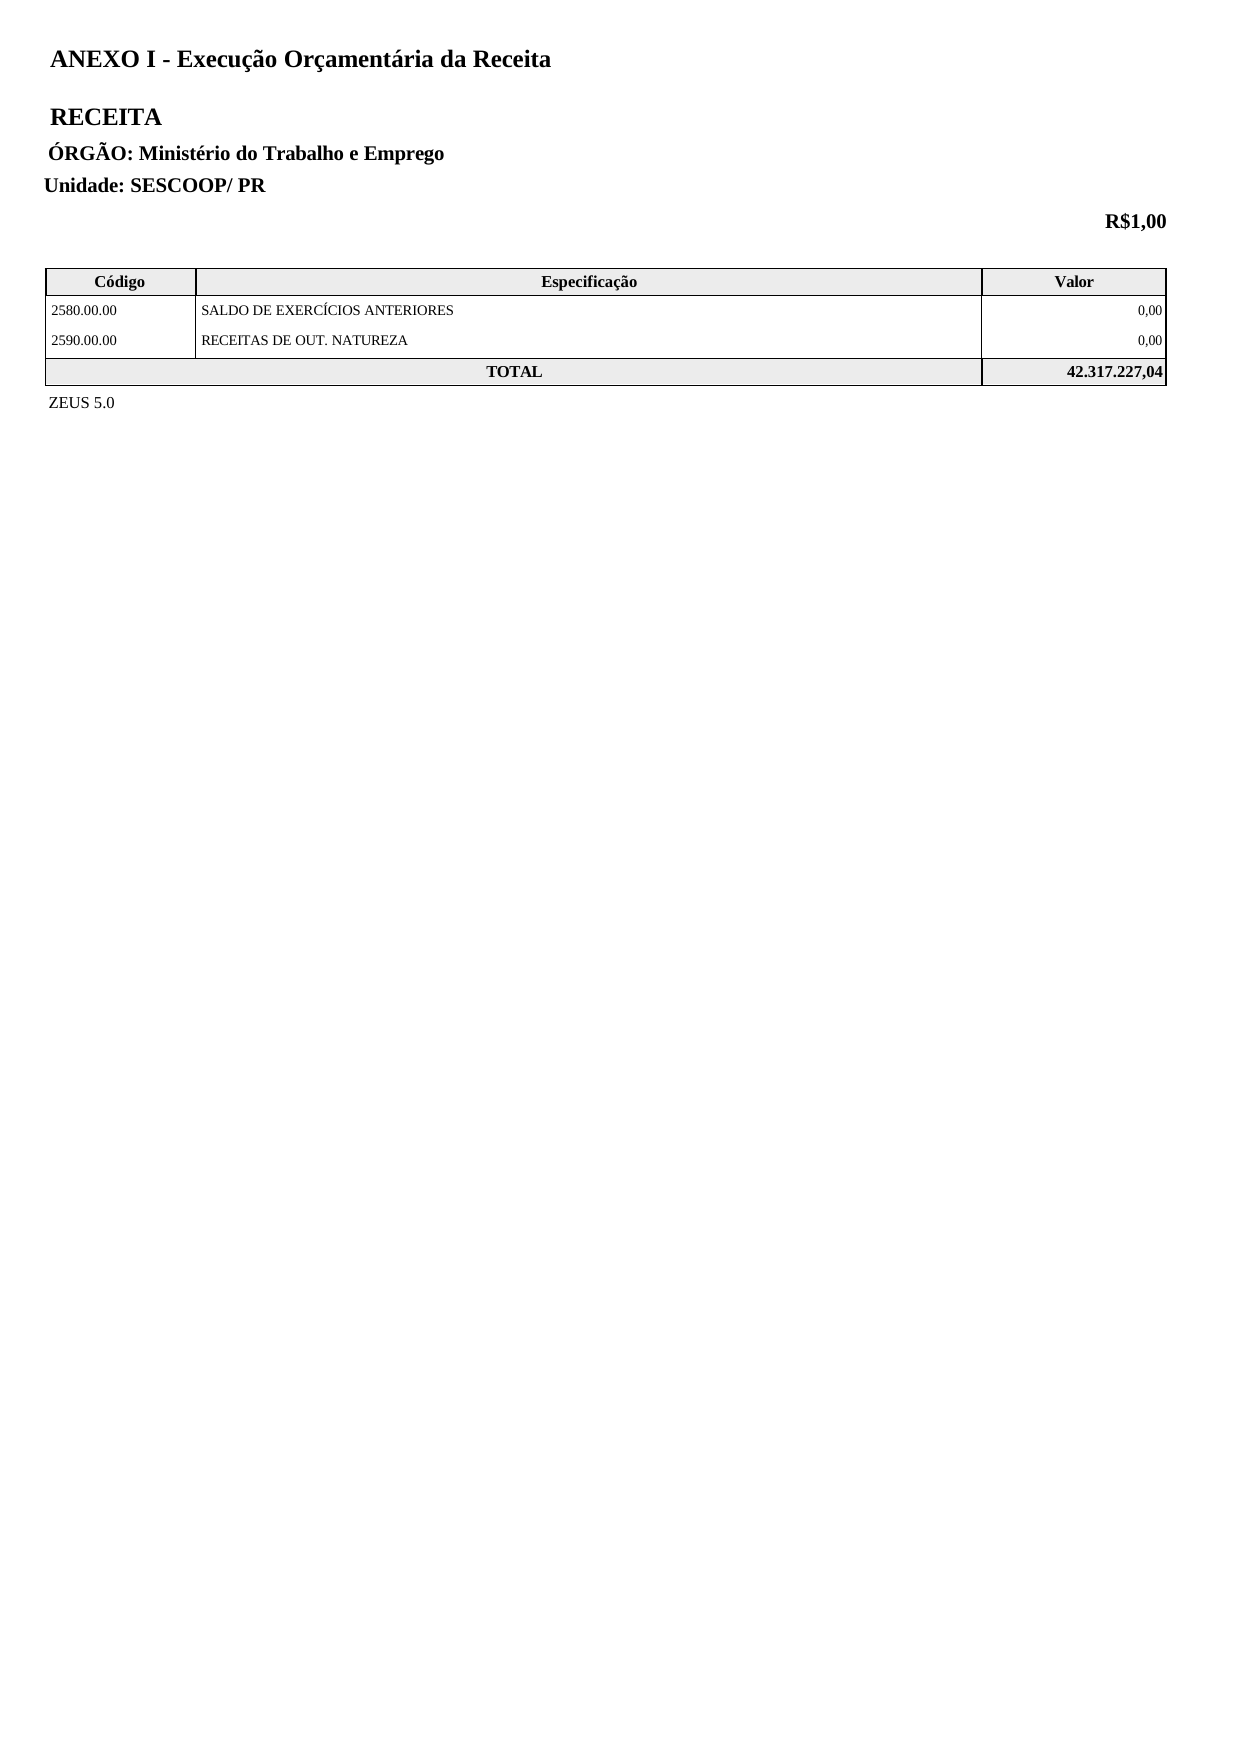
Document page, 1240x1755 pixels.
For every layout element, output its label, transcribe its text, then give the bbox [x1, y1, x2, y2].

table_cell 42.317.227,04 [983, 359, 1165, 384]
table_cell SALDO DE EXERCÍCIOS ANTERIORES RECEITAS DE OUT. NATUREZA [196, 296, 981, 358]
table_cell TOTAL [46, 359, 981, 384]
table_cell 0,00 0,00 [982, 296, 1165, 358]
table_header Especificação [197, 269, 981, 295]
table_header Código [47, 269, 195, 295]
table_header Valor [983, 269, 1165, 295]
table_cell 2580.00.00 2590.00.00 [46, 296, 195, 358]
text ZEUS 5.0 [48, 393, 1179, 412]
